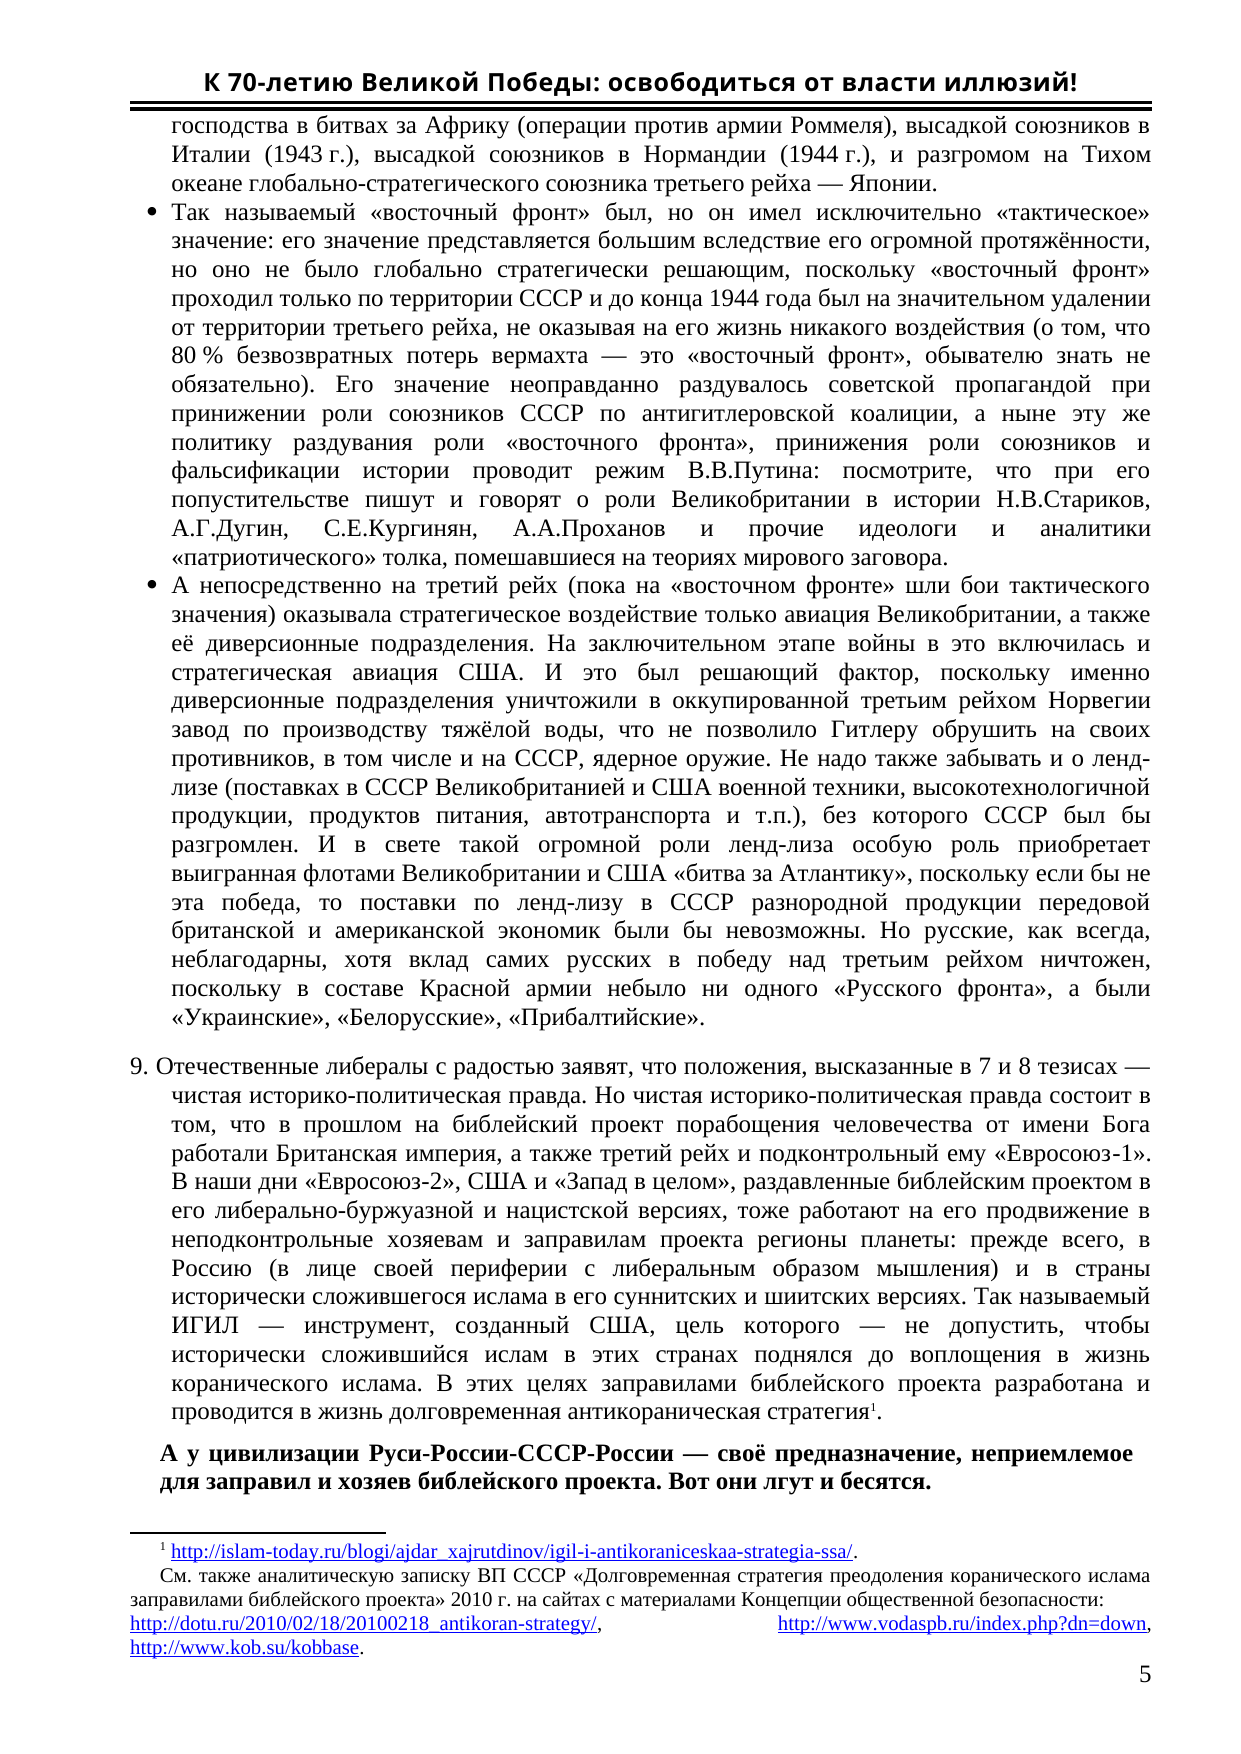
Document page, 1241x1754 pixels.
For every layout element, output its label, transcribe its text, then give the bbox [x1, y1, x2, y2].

list господства в битвах за Африку (операции против армии Роммеля), высадкой союзников в Италии (1943 г.), высадкой союзников в Нормандии (1944 г.), и разгромом на Тихом океане глобально-стратегического союзника третьего рейха — Японии. [148, 111, 1152, 197]
text http://islam-today.ru/blogi/ajdar_xajrutdinov/igil-i-antikoraniceskaa-strategia-ssa/. [130, 1539, 1152, 1563]
list Так называемый «восточный фронт» был, но он имел исключительно «тактическое» значение: его значение представляется большим вследствие его огромной протяжённости, но оно не было глобально стратегически решающим, поскольку «восточный фронт» проходил только по территории СССР и до конца 1944 года был на значительном удалении от территории третьего рейха, не оказывая на его жизнь никакого воздействия (о том, что 80 % безвозвратных потерь вермахта — это «восточный фронт», обывателю знать не обязательно). Его значение неоправданно раздувалось советской пропагандой при принижении роли союзников СССР по антигитлеровской коалиции, а ныне эту же политику раздувания роли «восточного фронта», принижения роли союзников и фальсификации истории проводит режим В.В.Путина: посмотрите, что при его попустительстве пишут и говорят о роли Великобритании в истории Н.В.Стариков, А.Г.Дугин, С.Е.Кургинян, А.А.Проханов и прочие идеологи и аналитики «патриотического» толка, помешавшиеся на теориях мирового заговора. [148, 197, 1152, 571]
text http://dotu.ru/2010/02/18/20100218_antikoran-strategy/, http://www.vodaspb.ru/index.php?dn=down, http://www.kob.su/kobbase. [130, 1611, 1152, 1659]
text См. также аналитическую записку ВП СССР «Долговременная стратегия преодоления коранического ислама заправилами библейского проекта» 2010 г. на сайтах с материалами Концепции общественной безопасности: [130, 1563, 1152, 1611]
text 9. Отечественные либералы с радостью заявят, что положения, высказанные в 7 и 8 тезисах — чистая историко-политическая правда. Но чистая историко-политическая правда состоит в том, что в прошлом на библейский проект порабощения человечества от имени Бога работали Британская империя, а также третий рейх и подконтрольный ему «Евросоюз‑1». В наши дни «Евросоюз‑2», США и «Запад в целом», раздавленные библейским проектом в его либерально-буржуазной и нацистской версиях, тоже работают на его продвижение в неподконтрольные хозяевам и заправилам проекта регионы планеты: прежде всего, в Россию (в лице своей периферии с либеральным образом мышления) и в страны исторически сложившегося ислама в его суннитских и шиитских версиях. Так называемый ИГИЛ — инструмент, созданный США, цель которого — не допустить, чтобы исторически сложившийся ислам в этих странах поднялся до воплощения в жизнь коранического ислама. В этих целях заправилами библейского проекта разработана и проводится в жизнь долговременная антикораническая стратегия. [130, 1051, 1152, 1425]
list А непосредственно на третий рейх (пока на «восточном фронте» шли бои тактического значения) оказывала стратегическое воздействие только авиация Великобритании, а также её диверсионные подразделения. На заключительном этапе войны в это включилась и стратегическая авиация США. И это был решающий фактор, поскольку именно диверсионные подразделения уничтожили в оккупированной третьим рейхом Норвегии завод по производству тяжёлой воды, что не позволило Гитлеру обрушить на своих противников, в том числе и на СССР, ядерное оружие. Не надо также забывать и о ленд-лизе (поставках в СССР Великобританией и США военной техники, высокотехнологичной продукции, продуктов питания, автотранспорта и т.п.), без которого СССР был бы разгромлен. И в свете такой огромной роли ленд-лиза особую роль приобретает выигранная флотами Великобритании и США «битва за Атлантику», поскольку если бы не эта победа, то поставки по ленд-лизу в СССР разнородной продукции передовой британской и американской экономик были бы невозможны. Но русские, как всегда, неблагодарны, хотя вклад самих русских в победу над третьим рейхом ничтожен, поскольку в составе Красной армии небыло ни одного «Русского фронта», а были «Украинские», «Белорусские», «Прибалтийские». [148, 571, 1152, 1031]
text А у цивилизации Руси-России-СССР-России — своё предназначение, неприемлемое для заправил и хозяев библейского проекта. Вот они лгут и бесятся. [159, 1438, 1134, 1495]
